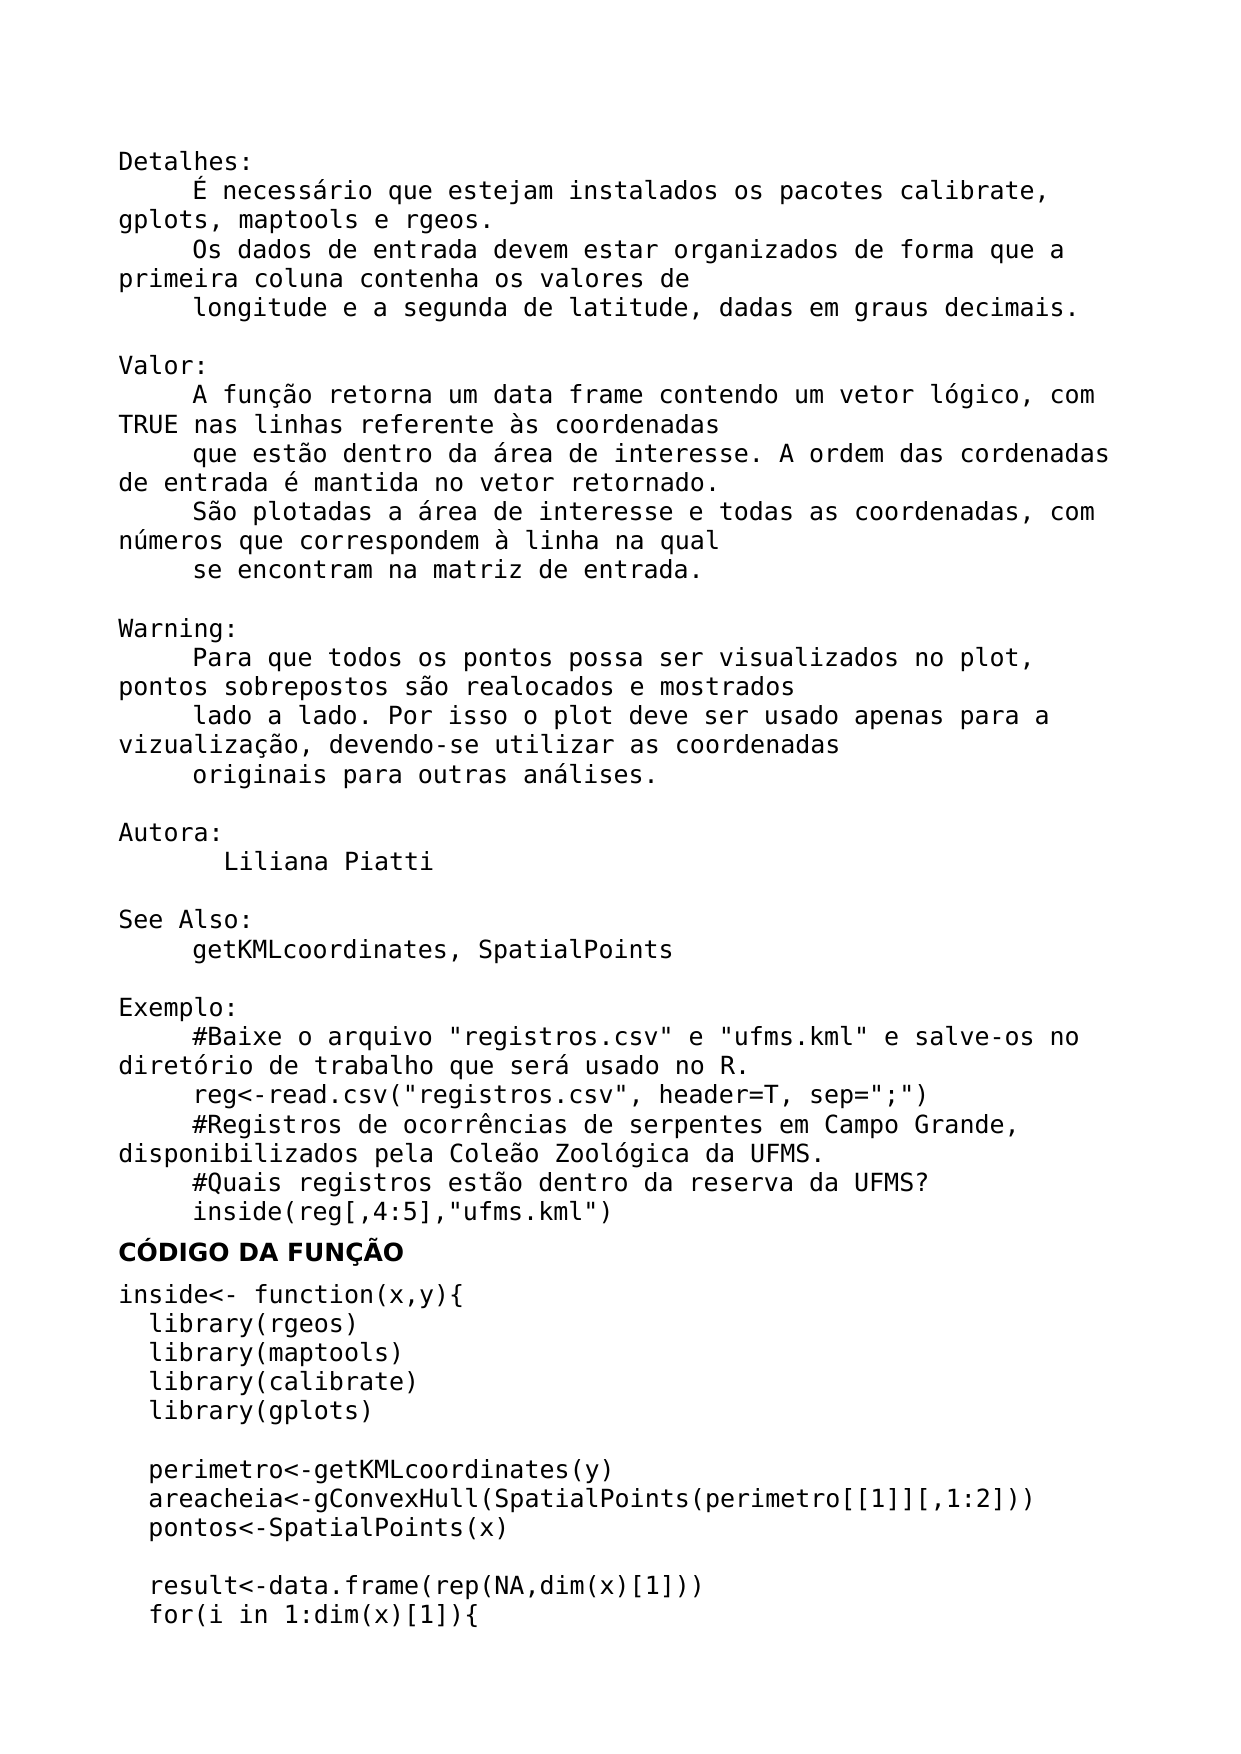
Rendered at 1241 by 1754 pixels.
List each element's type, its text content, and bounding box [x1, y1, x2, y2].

text Detalhes: É necessário que estejam instalados os pacotes calibrate, gplots, maptools e rgeos. Os dados de entrada devem estar organizados de forma que a primeira coluna contenha os valores de longitude e a segunda de latitude, dadas em graus decimais. Valor: A função retorna um data frame contendo um vetor lógico, com TRUE nas linhas referente às coordenadas que estão dentro da área de interesse. A ordem das cordenadas de entrada é mantida no vetor retornado. São plotadas a área de interesse e todas as coordenadas, com números que correspondem à linha na qual se encontram na matriz de entrada. Warning: Para que todos os pontos possa ser visualizados no plot, pontos sobrepostos são realocados e mostrados lado a lado. Por isso o plot deve ser usado apenas para a vizualização, devendo-se utilizar as coordenadas originais para outras análises. Autora: Liliana Piatti See Also: getKMLcoordinates, SpatialPoints Exemplo: #Baixe o arquivo "registros.csv" e "ufms.kml" e salve-os no diretório de trabalho que será usado no R. reg<-read.csv("registros.csv", header=T, sep=";") #Registros de ocorrências de serpentes em Campo Grande, disponibilizados pela Coleão Zoológica da UFMS. #Quais registros estão dentro da reserva da UFMS? inside(reg[,4:5],"ufms.kml") [118, 118, 1122, 1226]
text inside<- function(x,y){ library(rgeos) library(maptools) library(calibrate) library(gplots) perimetro<-getKMLcoordinates(y) areacheia<-gConvexHull(SpatialPoints(perimetro[[1]][,1:2])) pontos<-SpatialPoints(x) result<-data.frame(rep(NA,dim(x)[1])) for(i in 1:dim(x)[1]){ [118, 1280, 1122, 1630]
text CÓDIGO DA FUNÇÃO [118, 1238, 1122, 1267]
